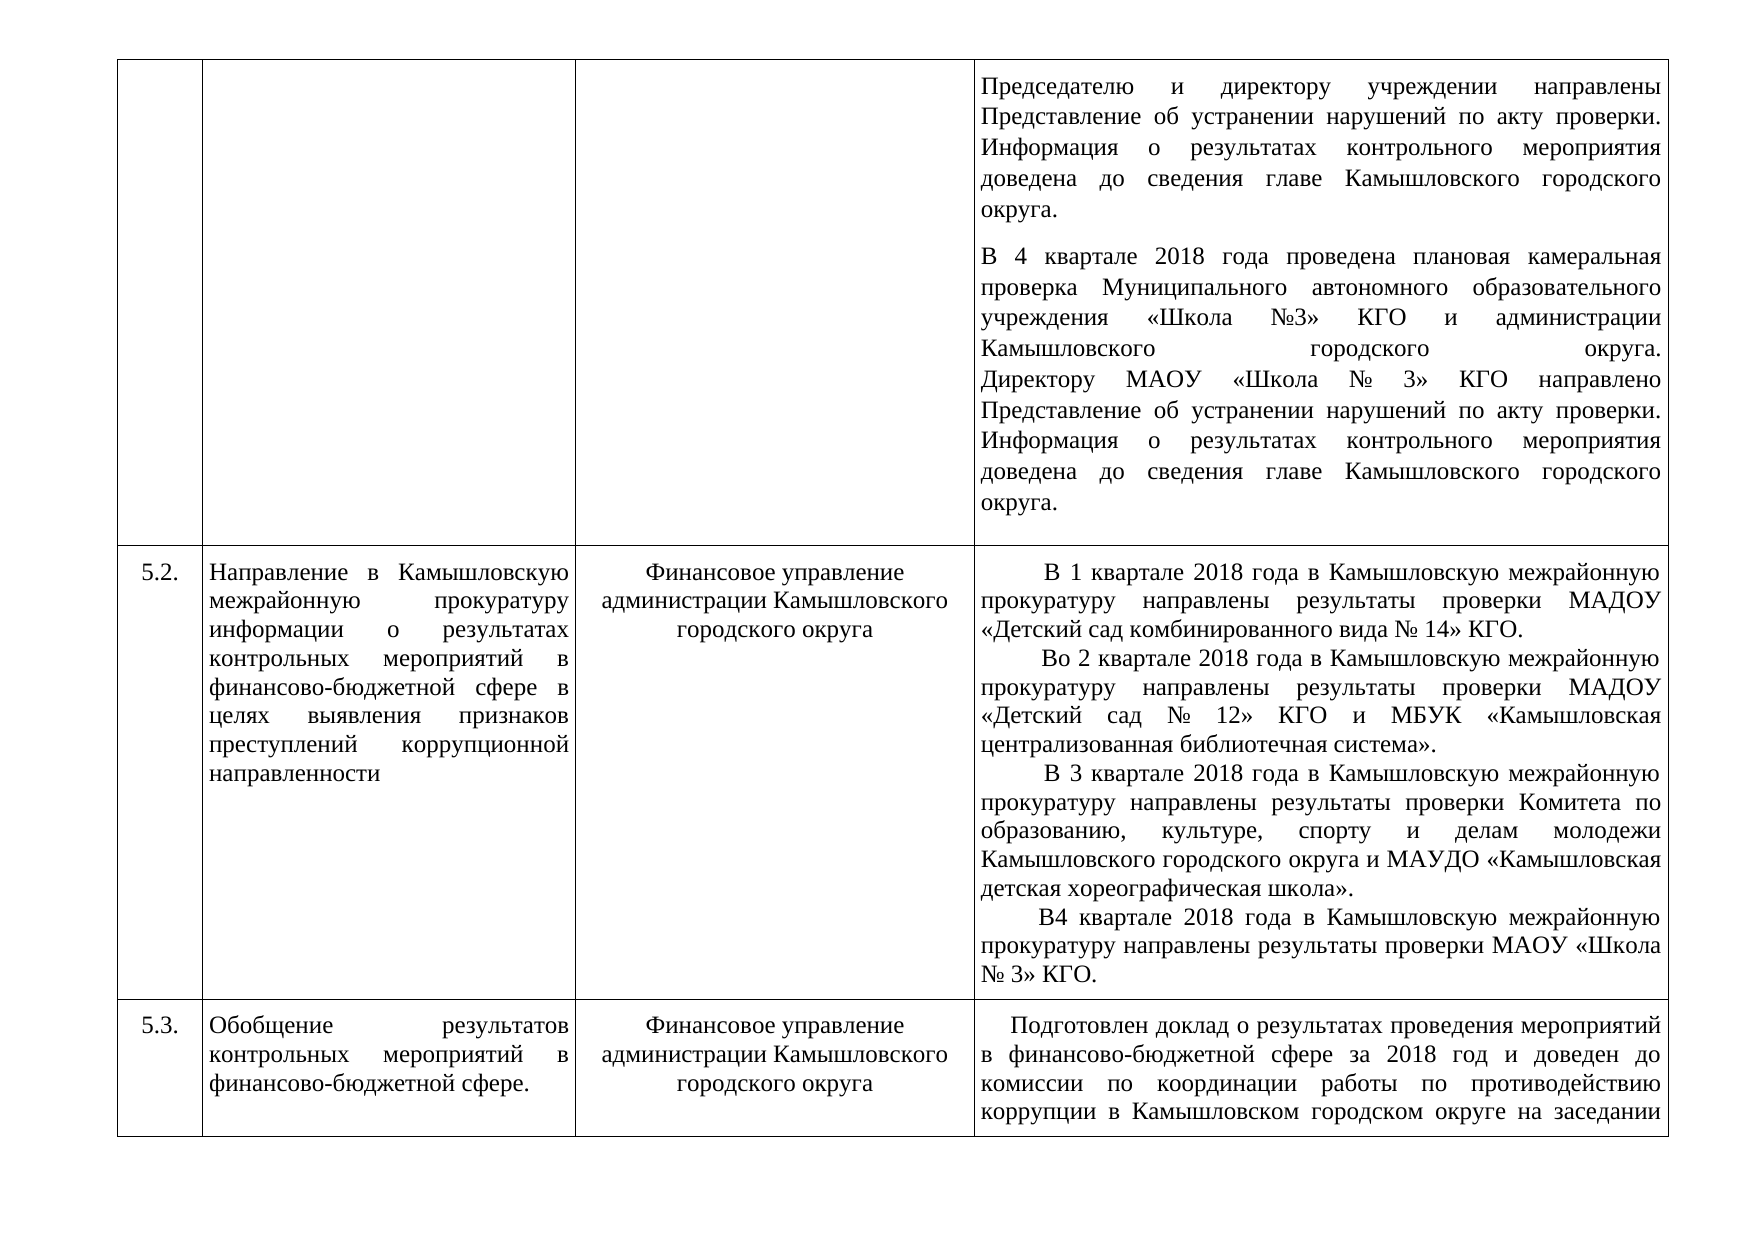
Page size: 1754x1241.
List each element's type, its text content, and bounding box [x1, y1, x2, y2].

table_cell [576, 60, 974, 545]
table_cell Направление в Камышловскую межрайонную прокуратуру информации о результатах контрольных мероприятий в финансово-бюджетной сфере в целях выявления признаков преступлений коррупционной направленности [203, 546, 575, 998]
table_cell Председателю и директору учреждении направлены Представление об устранении нарушений по акту проверки. Информация о результатах контрольного мероприятия доведена до сведения главе Камышловского городского округа. В 4 квартале 2018 года проведена плановая камеральная проверка Муниципального автономного образовательного учреждения «Школа №3» КГО и администрации Камышловского городского округа. Директору МАОУ «Школа № 3» КГО направлено Представление об устранении нарушений по акту проверки. Информация о результатах контрольного мероприятия доведена до сведения главе Камышловского городского округа. [975, 60, 1668, 545]
table_cell Подготовлен доклад о результатах проведения мероприятий в финансово-бюджетной сфере за 2018 год и доведен до комиссии по координации работы по противодействию коррупции в Камышловском городском округе на заседании [975, 1000, 1668, 1136]
table_cell [118, 60, 202, 545]
table_cell 5.2. [118, 546, 202, 998]
table_cell В 1 квартале 2018 года в Камышловскую межрайонную прокуратуру направлены результаты проверки МАДОУ «Детский сад комбинированного вида № 14» КГО. Во 2 квартале 2018 года в Камышловскую межрайонную прокуратуру направлены результаты проверки МАДОУ «Детский сад № 12» КГО и МБУК «Камышловская централизованная библиотечная система». В 3 квартале 2018 года в Камышловскую межрайонную прокуратуру направлены результаты проверки Комитета по образованию, культуре, спорту и делам молодежи Камышловского городского округа и МАУДО «Камышловская детская хореографическая школа». В4 квартале 2018 года в Камышловскую межрайонную прокуратуру направлены результаты проверки МАОУ «Школа № 3» КГО. [975, 546, 1668, 998]
table_cell Финансовое управление администрации Камышловского городского округа [576, 546, 974, 998]
table_cell [203, 60, 575, 545]
table_cell 5.3. [118, 1000, 202, 1136]
table_cell Обобщение результатов контрольных мероприятий в финансово-бюджетной сфере. [203, 1000, 575, 1136]
table_cell Финансовое управление администрации Камышловского городского округа [576, 1000, 974, 1136]
